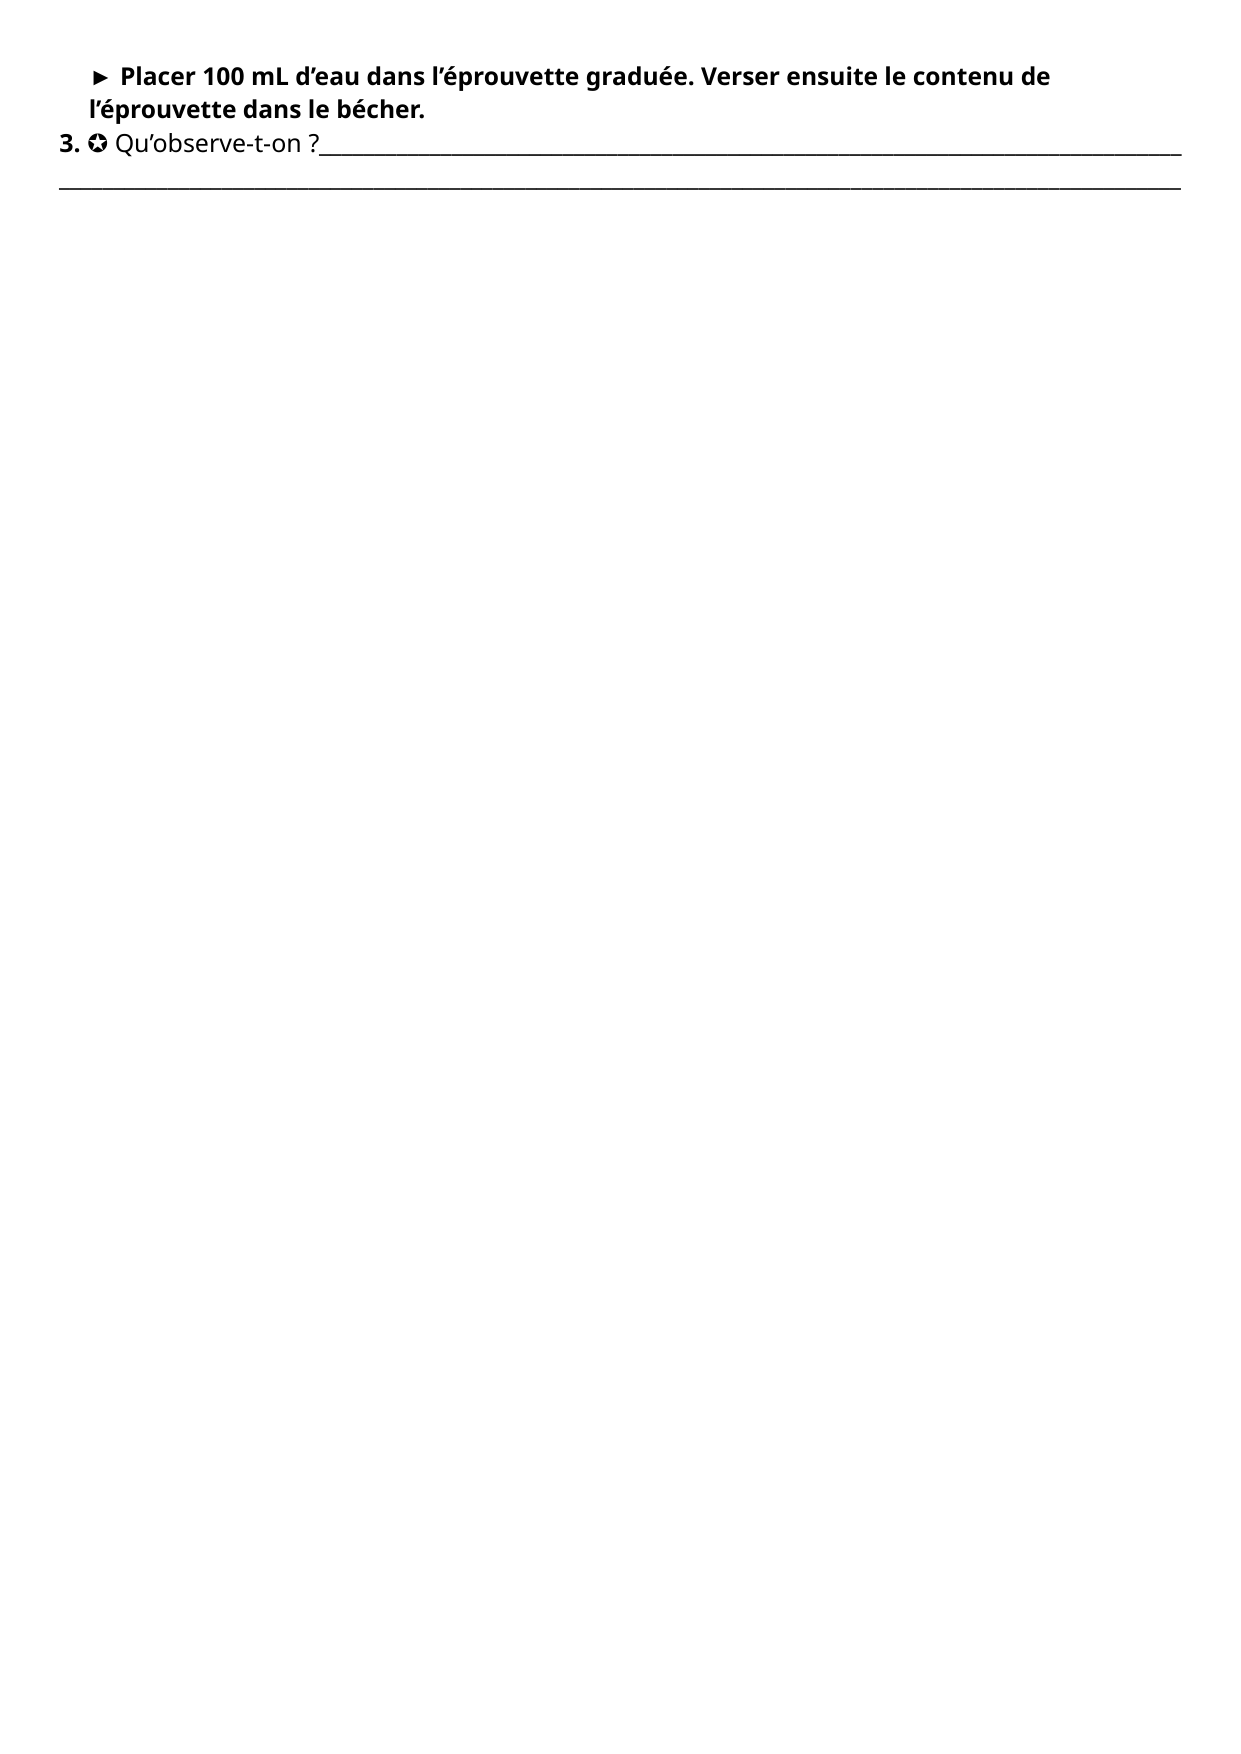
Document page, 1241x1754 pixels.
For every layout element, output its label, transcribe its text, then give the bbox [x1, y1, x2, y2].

list Placer 100 mL d’eau dans l’éprouvette graduée. Verser ensuite le contenu de l’éprouvette dans le bécher. [88, 59, 1181, 126]
list ✪ Qu’observe-t-on ? [59, 126, 1181, 160]
